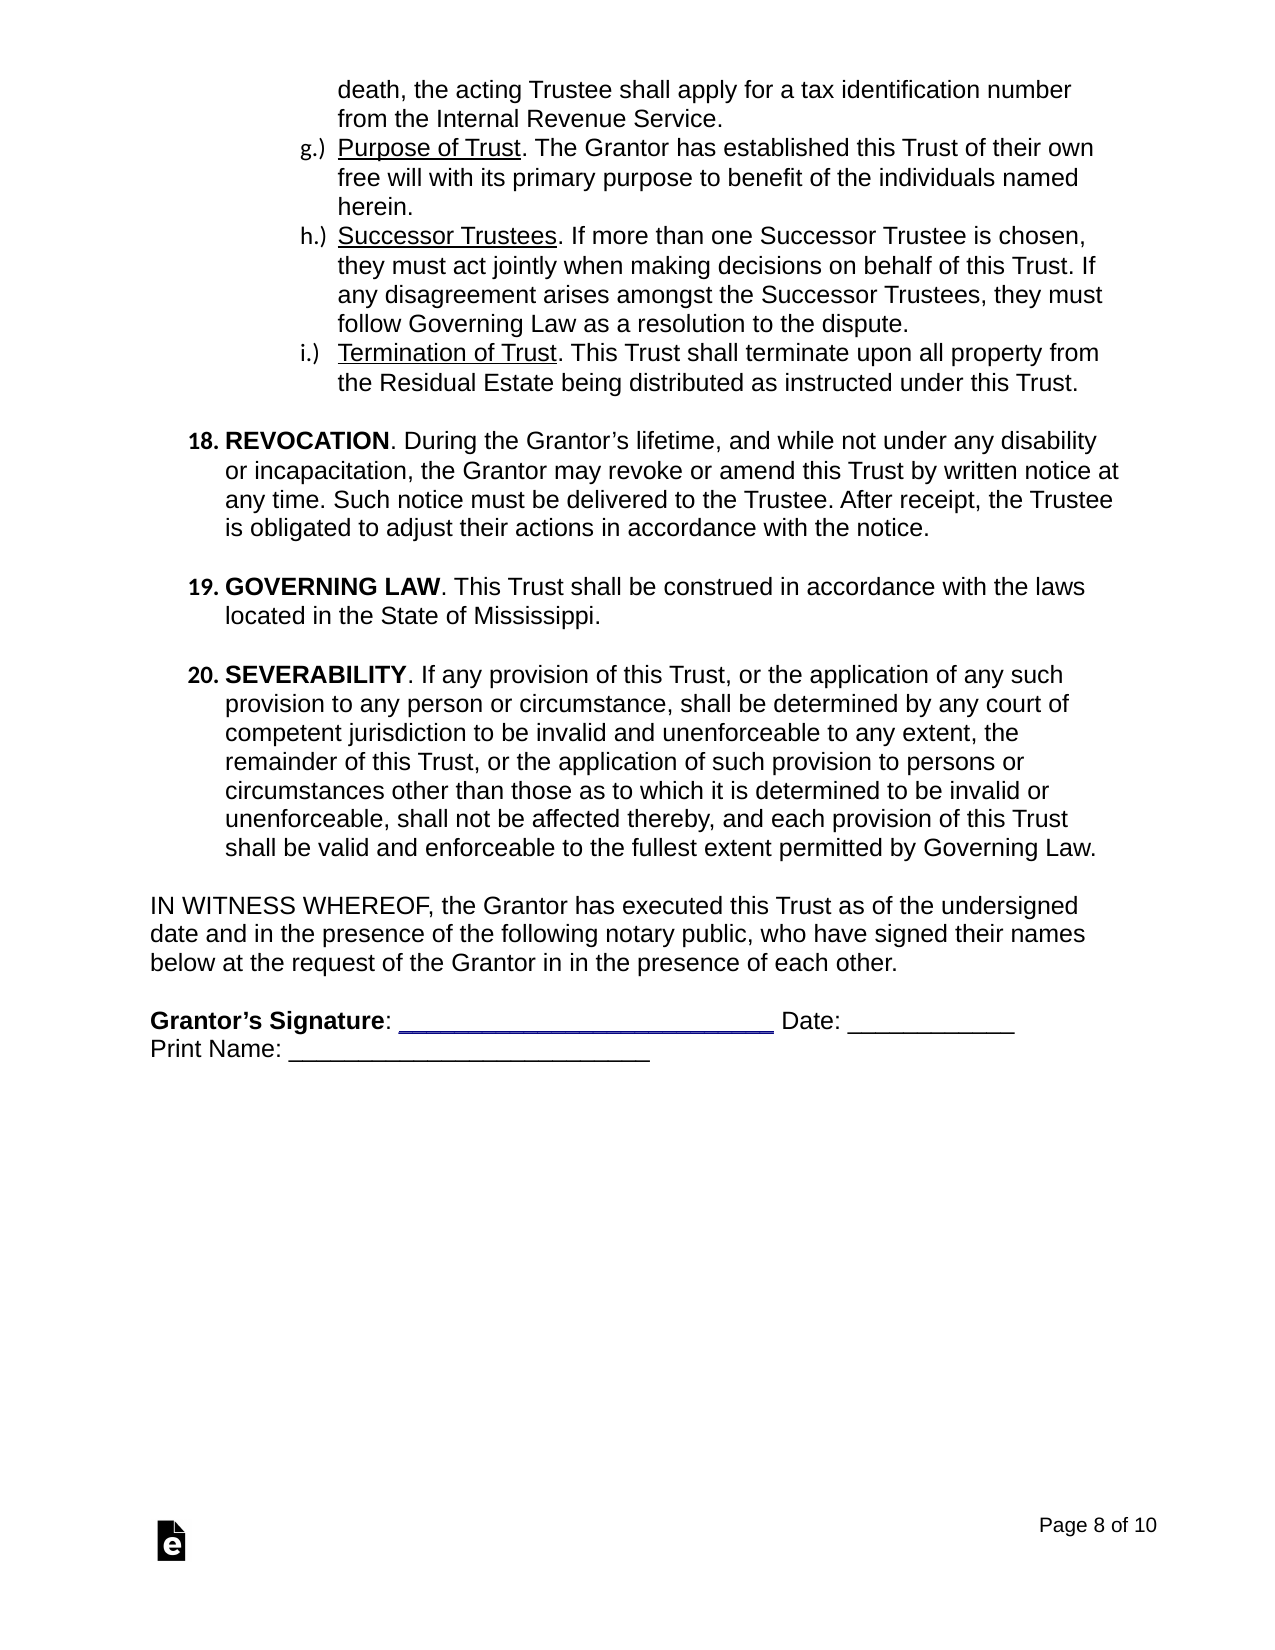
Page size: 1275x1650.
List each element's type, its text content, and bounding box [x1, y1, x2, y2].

list GOVERNING LAW. This Trust shall be construed in accordance with the laws located in the State of Mississippi. [187, 571, 1125, 630]
list SEVERABILITY. If any provision of this Trust, or the application of any such provision to any person or circumstance, shall be determined by any court of competent jurisdiction to be invalid and unenforceable to any extent, the remainder of this Trust, or the application of such provision to persons or circumstances other than those as to which it is determined to be invalid or unenforceable, shall not be affected thereby, and each provision of this Trust shall be valid and enforceable to the fullest extent permitted by Governing Law. [187, 659, 1125, 862]
list Successor Trustees. If more than one Successor Trustee is chosen, they must act jointly when making decisions on behalf of this Trust. If any disagreement arises amongst the Successor Trustees, they must follow Governing Law as a resolution to the dispute. [300, 221, 1125, 337]
list Termination of Trust. This Trust shall terminate upon all property from the Residual Estate being distributed as instructed under this Trust. [300, 337, 1125, 397]
list death, the acting Trustee shall apply for a tax identification number from the Internal Revenue Service. [300, 75, 1125, 132]
text Grantor’s Signature: ___________________________ Date: ____________ [150, 1006, 1125, 1034]
list REVOCATION. During the Grantor’s lifetime, and while not under any disability or incapacitation, the Grantor may revoke or amend this Trust by written notice at any time. Such notice must be delivered to the Trustee. After receipt, the Trustee is obligated to adjust their actions in accordance with the notice. [187, 425, 1125, 542]
text Print Name: __________________________ [150, 1034, 1125, 1063]
list Purpose of Trust. The Grantor has established this Trust of their own free will with its primary purpose to benefit of the individuals named herein. [300, 132, 1125, 221]
text IN WITNESS WHEREOF, the Grantor has executed this Trust as of the undersigned date and in the presence of the following notary public, who have signed their names below at the request of the Grantor in in the presence of each other. [150, 891, 1125, 977]
